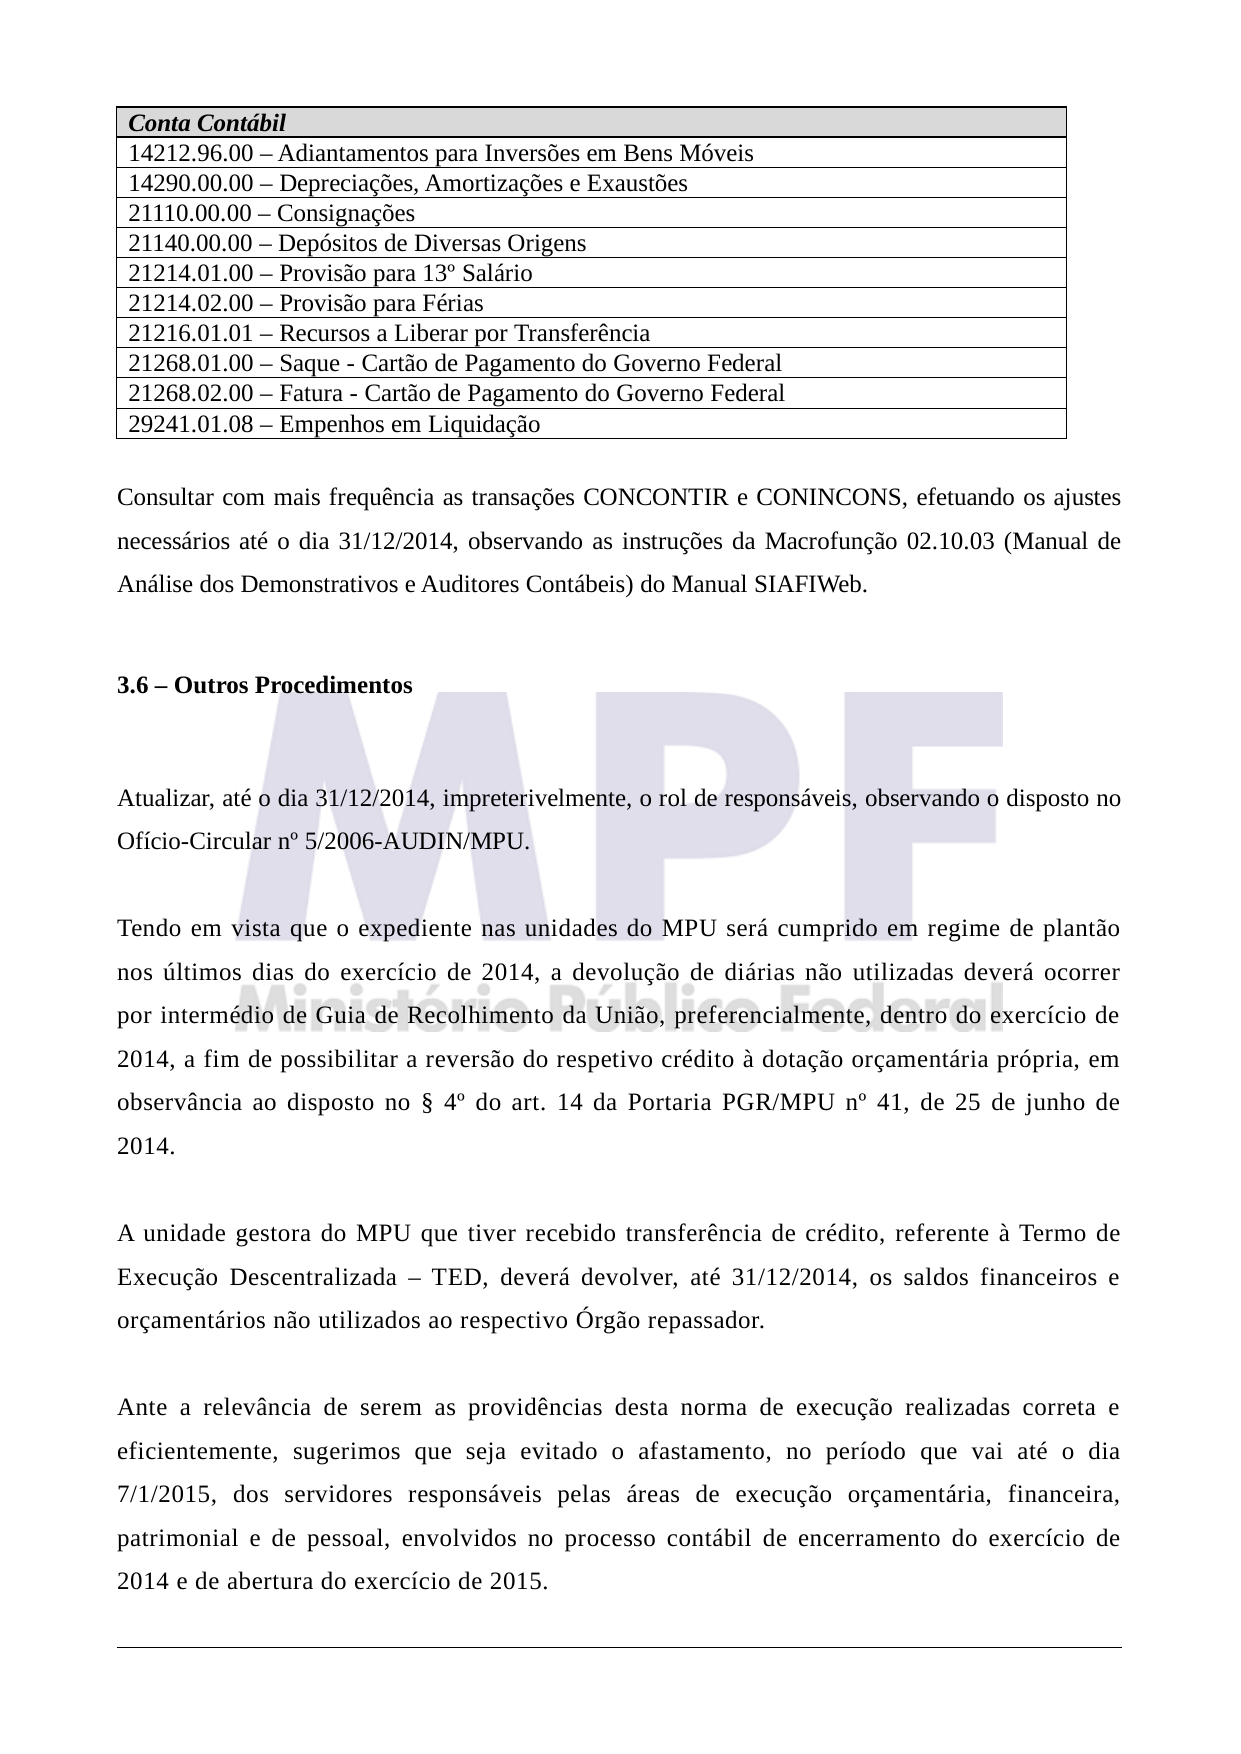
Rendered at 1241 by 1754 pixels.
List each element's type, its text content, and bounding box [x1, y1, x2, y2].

table_cell 29241.01.08 – Empenhos em Liquidação [117, 409, 1066, 437]
table_cell 14290.00.00 – Depreciações, Amortizações e Exaustões [117, 168, 1066, 197]
text Atualizar, até o dia 31/12/2014, impreterivelmente, o rol de responsáveis, observando o disposto no Ofício-Circular nº 5/2006-AUDIN/MPU. [117, 782, 1122, 855]
text Ante a relevância de serem as providências desta norma de execução realizadas correta e eficientemente, sugerimos que seja evitado o afastamento, no período que vai até o dia 7/1/2015, dos servidores responsáveis pelas áreas de execução orçamentária, financeira, patrimonial e de pessoal, envolvidos no processo contábil de encerramento do exercício de 2014 e de abertura do exercício de 2015. [117, 1392, 1122, 1595]
table_cell 21268.02.00 – Fatura - Cartão de Pagamento do Governo Federal [117, 378, 1066, 407]
table_cell 21214.01.00 – Provisão para 13º Salário [117, 258, 1066, 287]
text A unidade gestora do MPU que tiver recebido transferência de crédito, referente à Termo de Execução Descentralizada – TED, deverá devolver, até 31/12/2014, os saldos financeiros e orçamentários não utilizados ao respectivo Órgão repassador. [117, 1218, 1122, 1334]
table_cell 14212.96.00 – Adiantamentos para Inversões em Bens Móveis [117, 138, 1066, 167]
text Consultar com mais frequência as transações CONCONTIR e CONINCONS, efetuando os ajustes necessários até o dia 31/12/2014, observando as instruções da Macrofunção 02.10.03 (Manual de Análise dos Demonstrativos e Auditores Contábeis) do Manual SIAFIWeb. [117, 482, 1122, 598]
table_cell 21110.00.00 – Consignações [117, 198, 1066, 227]
text Tendo em vista que o expediente nas unidades do MPU será cumprido em regime de plantão nos últimos dias do exercício de 2014, a devolução de diárias não utilizadas deverá ocorrer por intermédio de Guia de Recolhimento da União, preferencialmente, dentro do exercício de 2014, a fim de possibilitar a reversão do respetivo crédito à dotação orçamentária própria, em observância ao disposto no § 4º do art. 14 da Portaria PGR/MPU nº 41, de 25 de junho de 2014. [117, 913, 1122, 1160]
table_cell 21216.01.01 – Recursos a Liberar por Transferência [117, 318, 1066, 347]
table_cell 21268.01.00 – Saque - Cartão de Pagamento do Governo Federal [117, 348, 1066, 377]
text 3.6 – Outros Procedimentos [117, 670, 1122, 699]
table_cell 21140.00.00 – Depósitos de Diversas Origens [117, 228, 1066, 257]
picture [235, 699, 1004, 782]
table_header Conta Contábil [117, 108, 1066, 136]
table_cell 21214.02.00 – Provisão para Férias [117, 288, 1066, 317]
picture [235, 855, 1004, 913]
